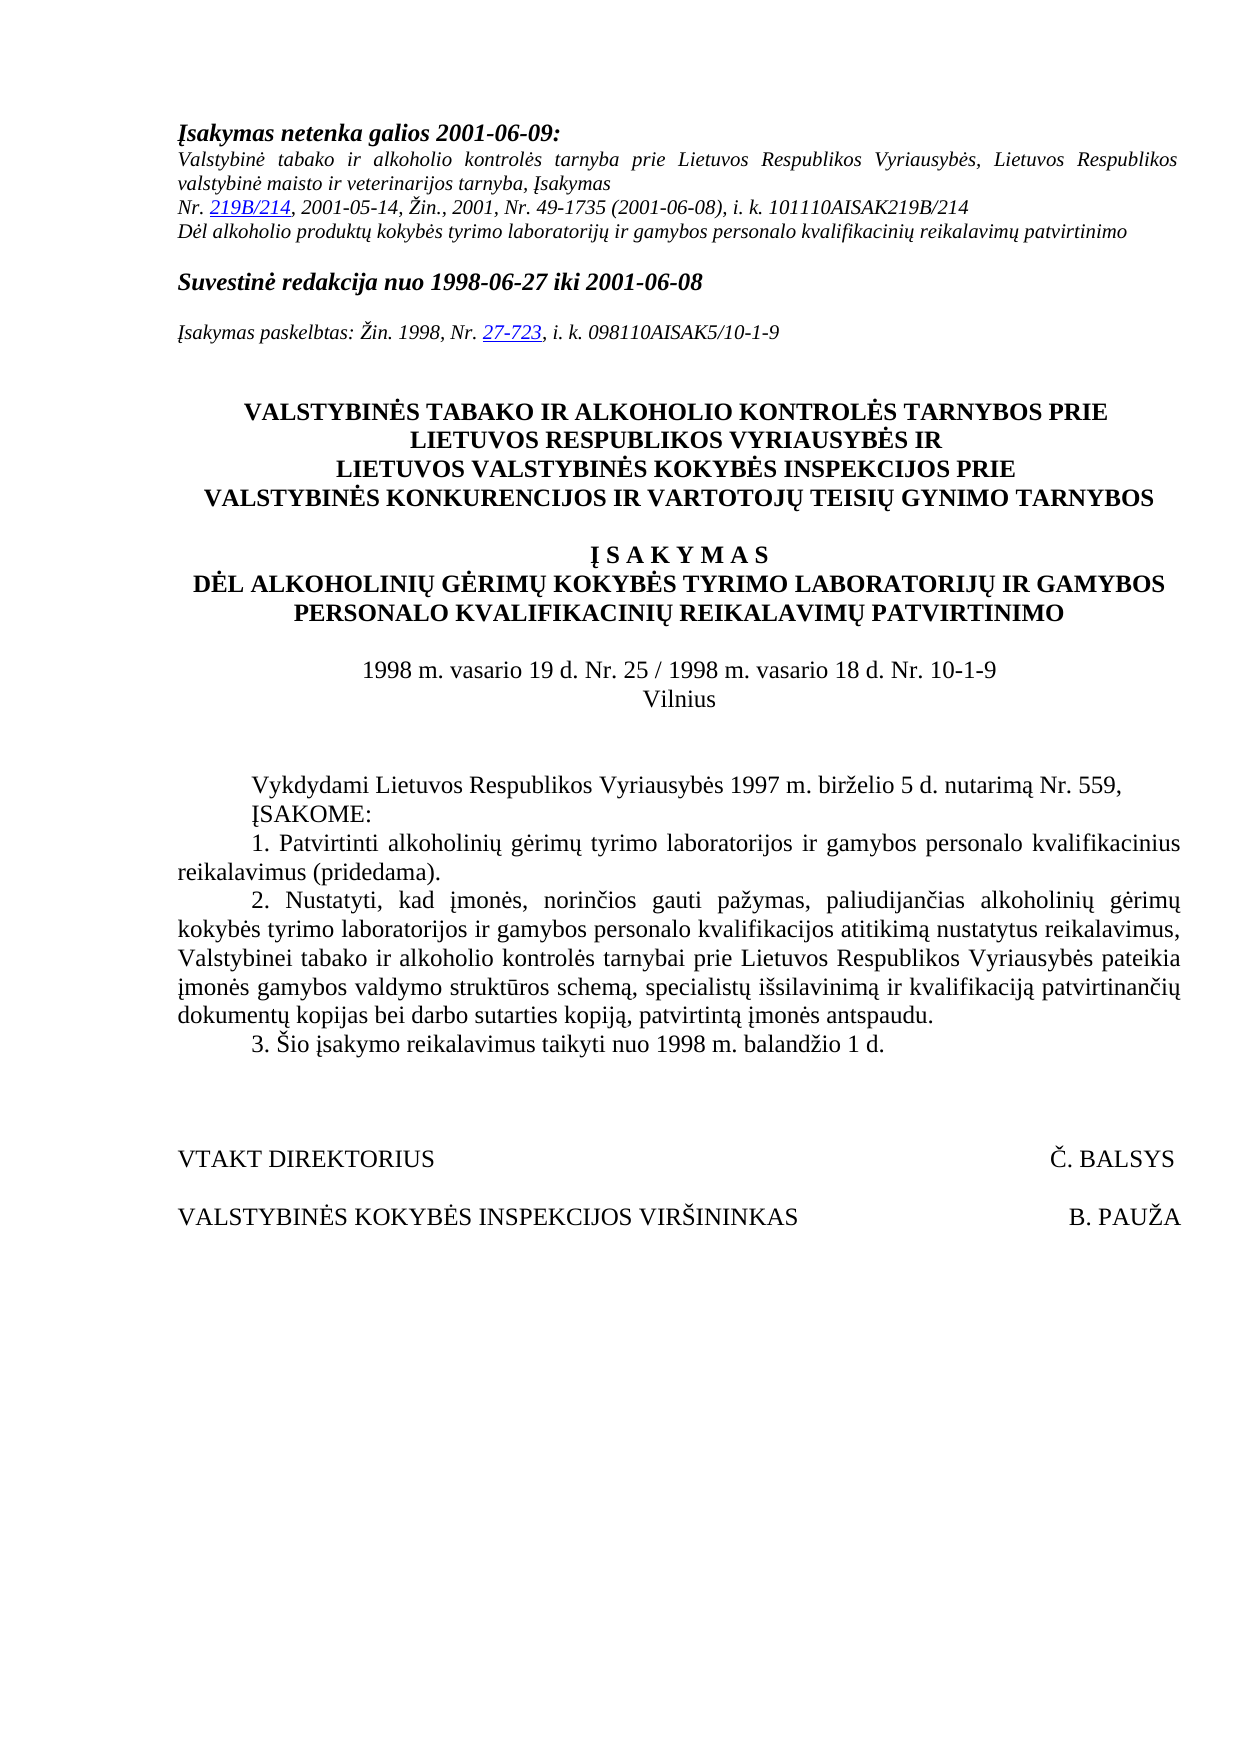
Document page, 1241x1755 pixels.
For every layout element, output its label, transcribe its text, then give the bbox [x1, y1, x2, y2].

text ValstybinėS tabako ir alkoholio kontrolės tarnybOS prie [177, 397, 1181, 426]
text VALSTYBINĖS KOKYBĖS INSPEKCIJOS VIRŠININKAS B. PAUŽA [177, 1202, 1181, 1231]
text 1. Patvirtinti alkoholinių gėrimų tyrimo laboratorijos ir gamybos personalo kvalifikacinius reikalavimus (pridedama). [177, 828, 1181, 886]
text 3. Šio įsakymo reikalavimus taikyti nuo 1998 m. balandžio 1 d. [177, 1029, 1181, 1058]
text Valstybinė tabako ir alkoholio kontrolės tarnyba prie Lietuvos Respublikos Vyriausybės, Lietuvos Respublikos valstybinė maisto ir veterinarijos tarnyba, Įsakymas [177, 147, 1181, 195]
text VTAKT DIREKTORIUS Č. BALSYS [177, 1144, 1181, 1173]
text Į S A K Y M A S [177, 541, 1181, 569]
text Lietuvos Respublikos Vyriausybės ir [177, 426, 1181, 454]
text Įsakymas paskelbtas: Žin. 1998, Nr. 27-723, i. k. 098110AISAK5/10-1-9 [177, 320, 1181, 344]
text Nr. 219B/214, 2001-05-14, Žin., 2001, Nr. 49-1735 (2001-06-08), i. k. 101110AISAK219B/214 [177, 195, 1181, 219]
text Valstybinės konkurencijos ir vartotojų teisių gynimo tarnybos [177, 483, 1181, 512]
text ĮSAKOME: [177, 799, 1181, 828]
text Lietuvos valstybinės kokybės inspekcijos prie [177, 454, 1181, 483]
text Įsakymas netenka galios 2001-06-09: [177, 118, 1181, 147]
text Dėl alkoholio produktų kokybės tyrimo laboratorijų ir gamybos personalo kvalifikacinių reikalavimų patvirtinimo [177, 219, 1181, 243]
text 2. Nustatyti, kad įmonės, norinčios gauti pažymas, paliudijančias alkoholinių gėrimų kokybės tyrimo laboratorijos ir gamybos personalo kvalifikacijos atitikimą nustatytus reikalavimus, Valstybinei tabako ir alkoholio kontrolės tarnybai prie Lietuvos Respublikos Vyriausybės pateikia įmonės gamybos valdymo struktūros schemą, specialistų išsilavinimą ir kvalifikaciją patvirtinančių dokumentų kopijas bei darbo sutarties kopiją, patvirtintą įmonės antspaudu. [177, 886, 1181, 1029]
text Vilnius [177, 684, 1181, 713]
text 1998 m. vasario 19 d. Nr. 25 / 1998 m. vasario 18 d. Nr. 10-1-9 [177, 656, 1181, 684]
text Vykdydami Lietuvos Respublikos Vyriausybės 1997 m. birželio 5 d. nutarimą Nr. 559, [177, 771, 1181, 799]
text Suvestinė redakcija nuo 1998-06-27 iki 2001-06-08 [177, 267, 1181, 296]
text Dėl alkoholinių gėrimų kokybės tyrimo laboratorijų ir gamybos personalo kvalifikacinių reikalavimų patvirtinimo [177, 569, 1181, 627]
